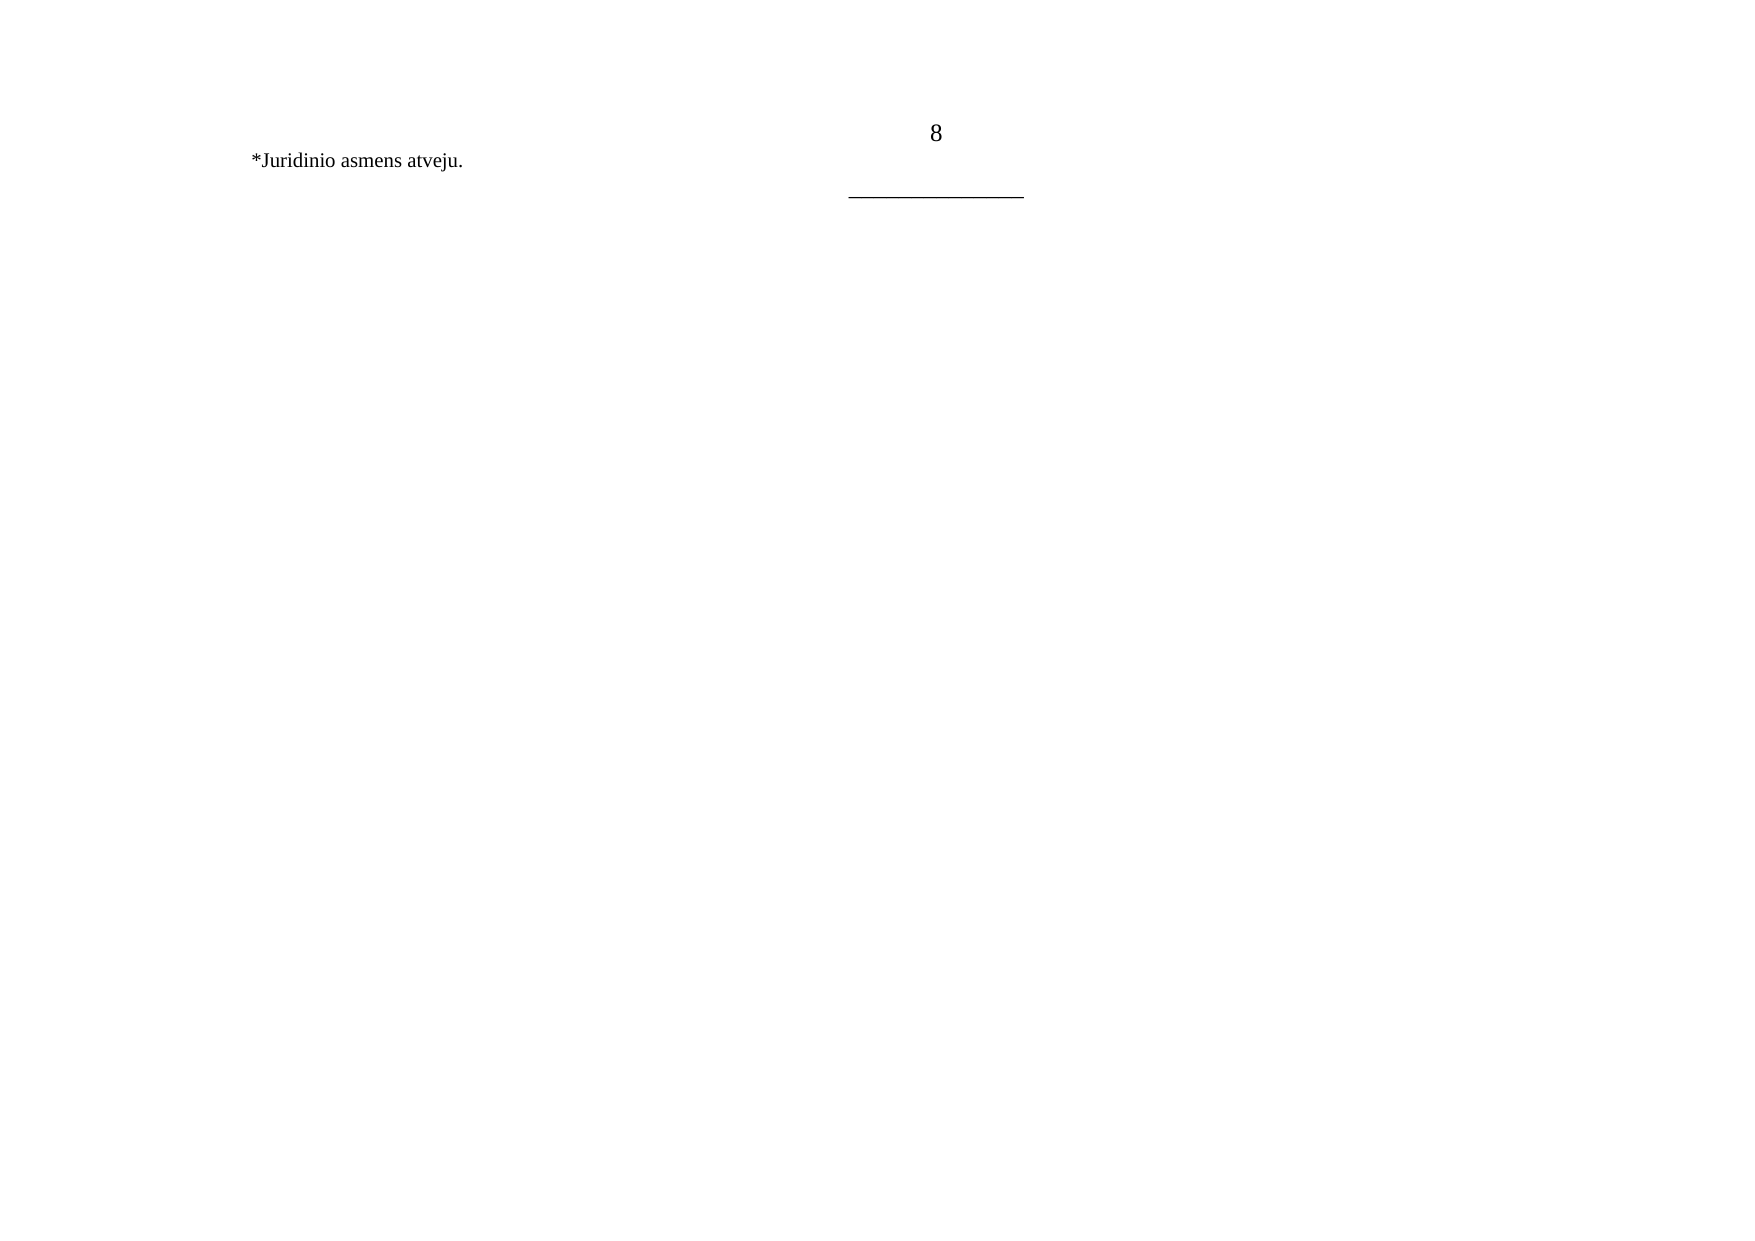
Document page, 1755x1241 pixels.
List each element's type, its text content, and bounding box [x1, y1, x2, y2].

text *Juridinio asmens atveju. [177, 148, 1695, 172]
text ______________ [177, 172, 1695, 200]
